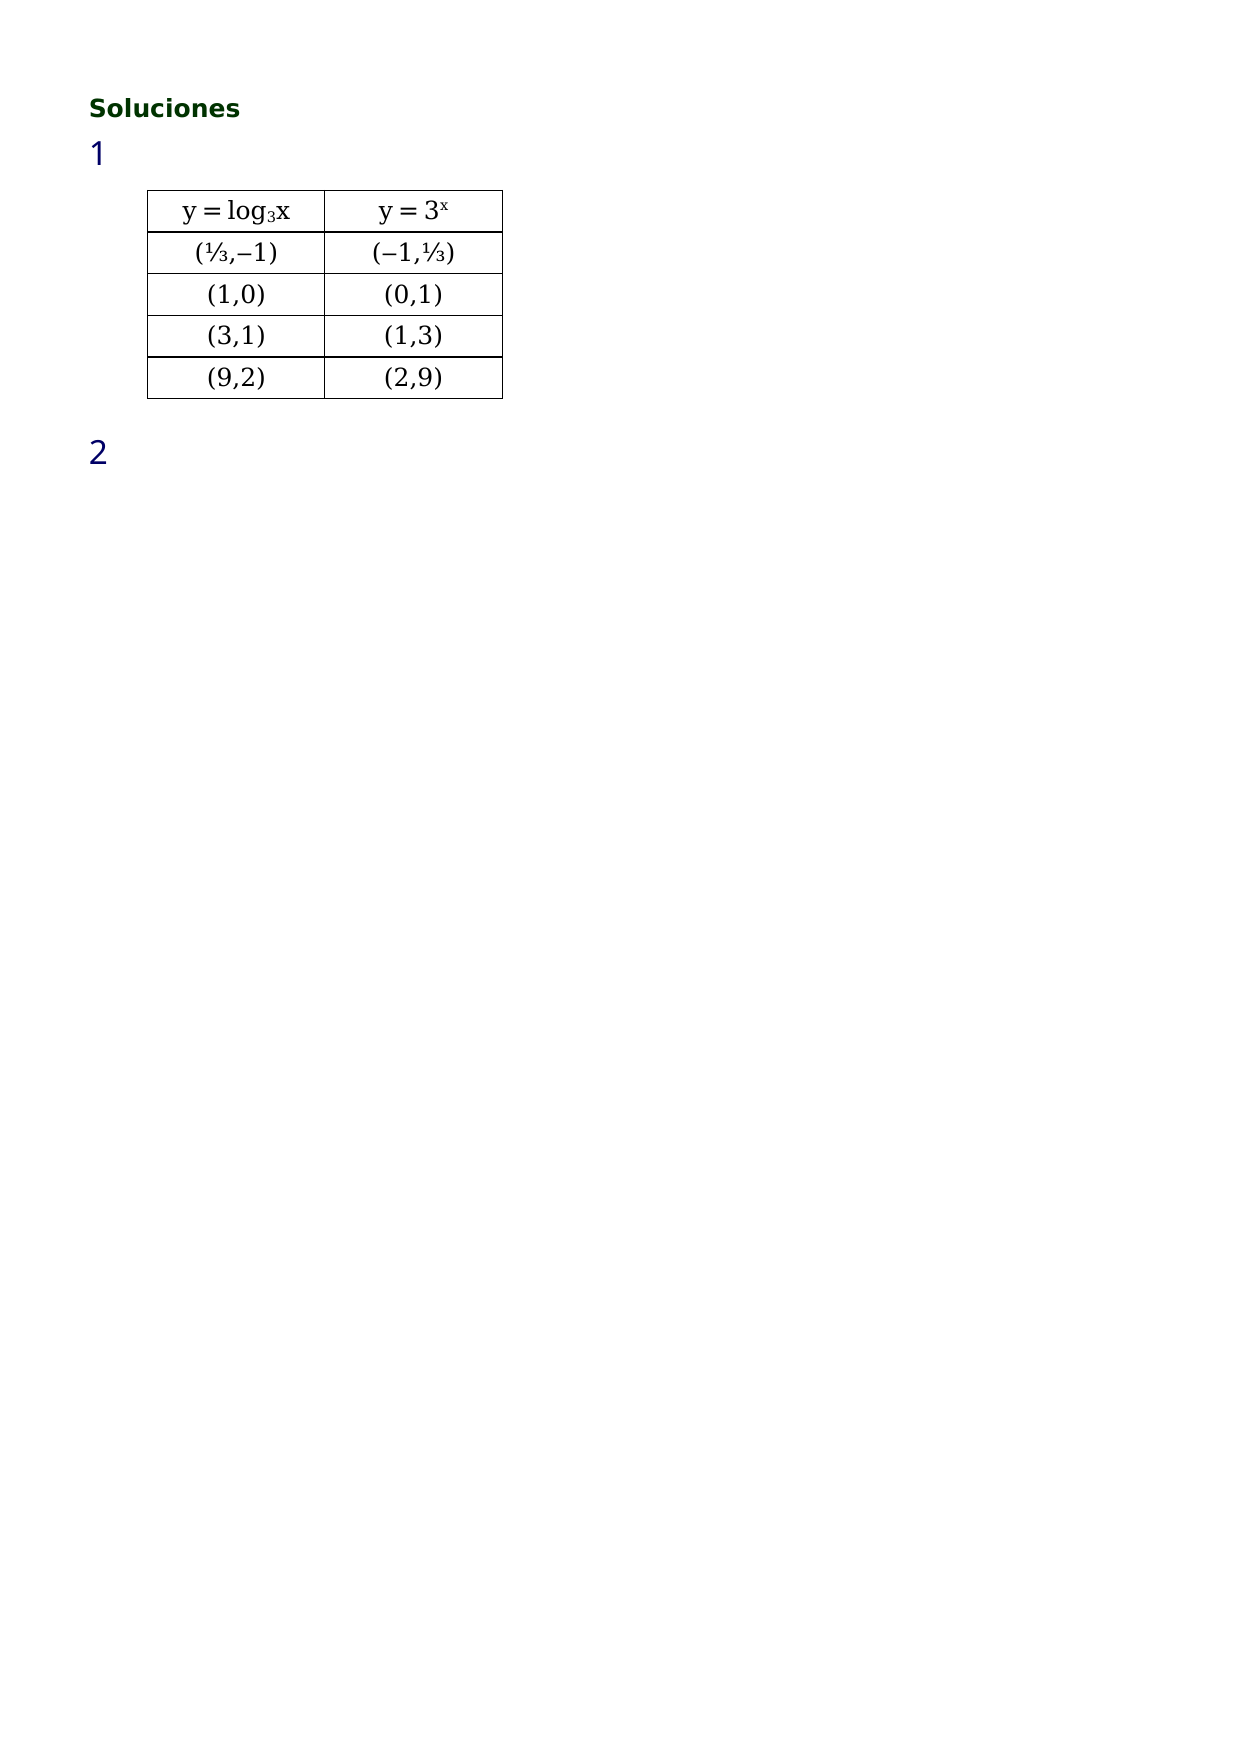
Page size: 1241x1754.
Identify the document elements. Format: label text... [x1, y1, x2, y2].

table_cell (⅓,‒1) [148, 233, 324, 273]
table_cell (1,0) [148, 274, 324, 315]
table_cell (‒1,⅓) [325, 233, 502, 273]
text Soluciones [88, 94, 1152, 124]
table_header y = log3x [148, 191, 324, 231]
table_cell (1,3) [325, 316, 502, 356]
table_cell (3,1) [148, 316, 324, 356]
table_header y = 3x [325, 191, 502, 231]
table_cell (9,2) [148, 358, 324, 398]
table_cell (2,9) [325, 358, 502, 398]
table_cell (0,1) [325, 274, 502, 315]
